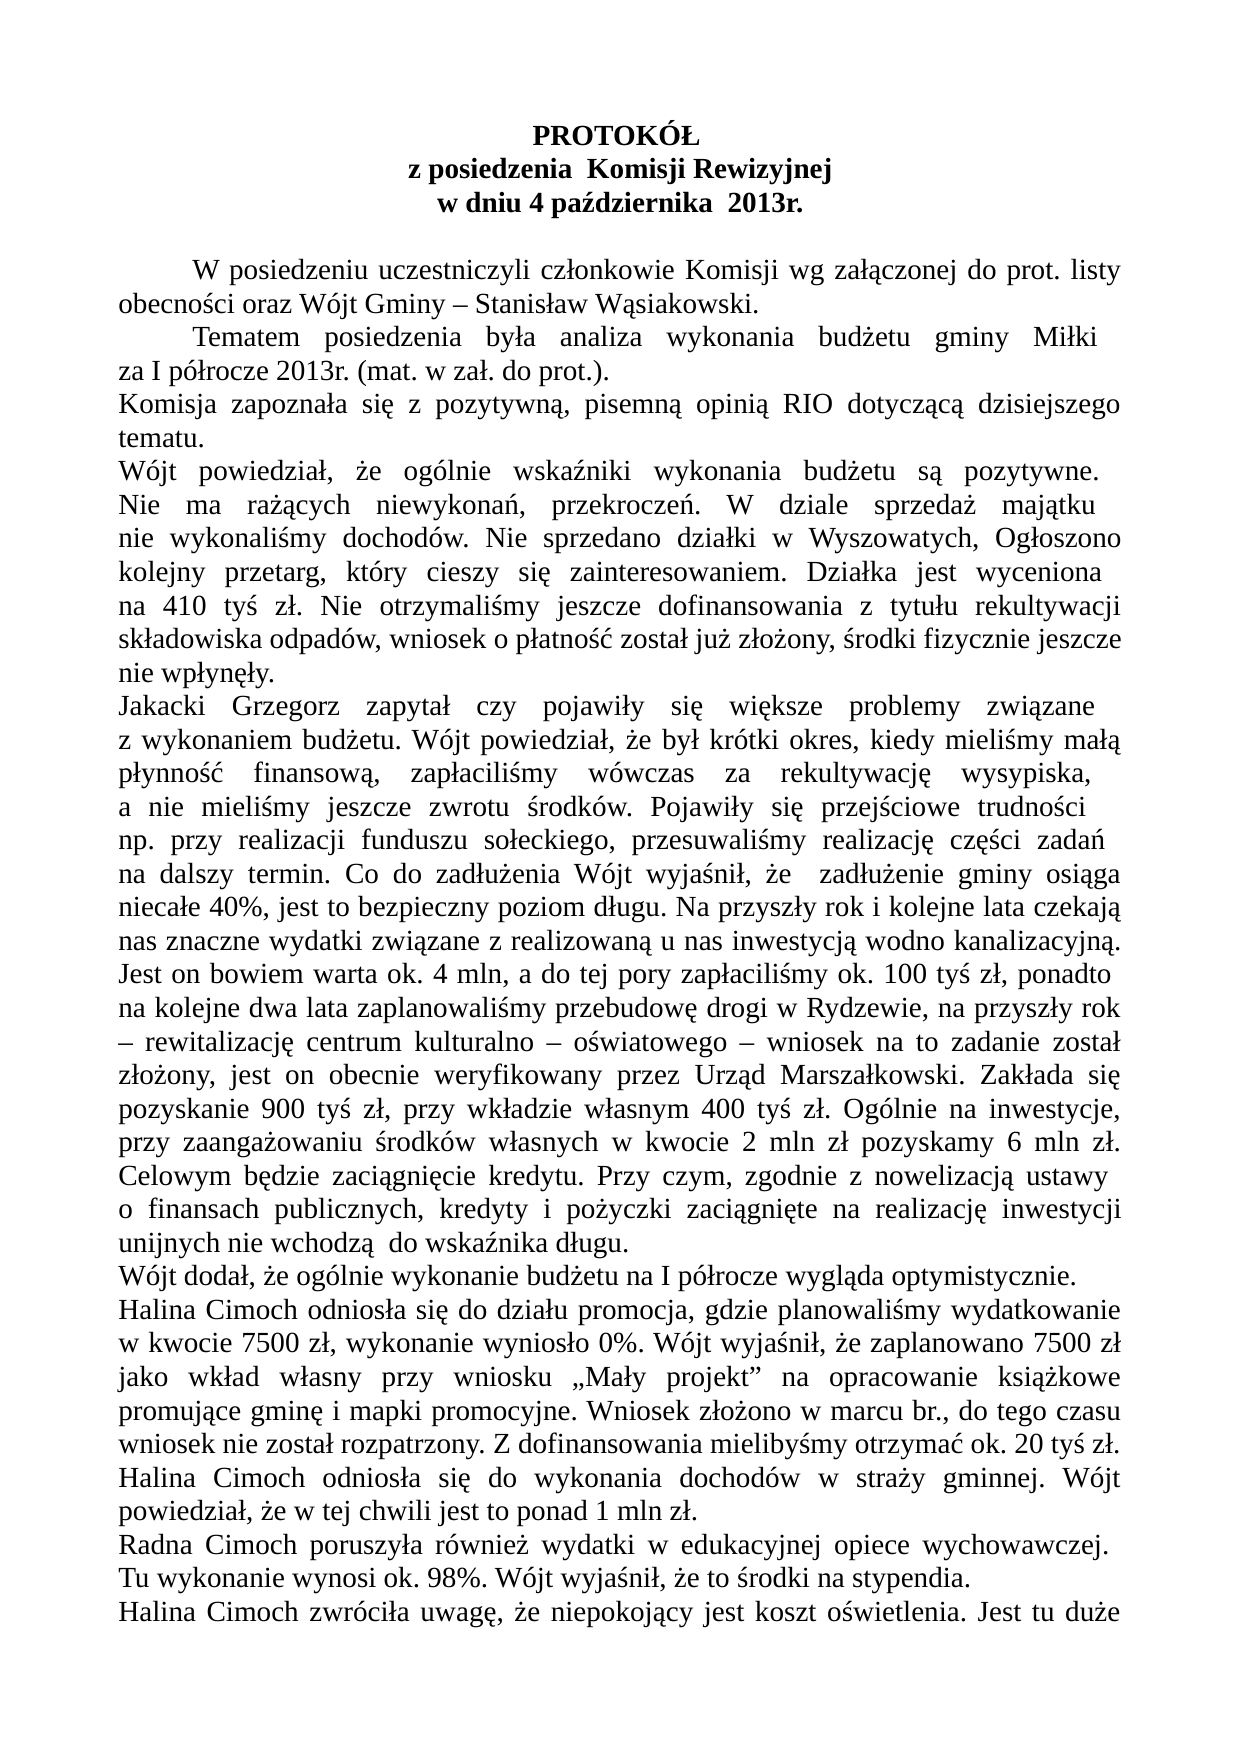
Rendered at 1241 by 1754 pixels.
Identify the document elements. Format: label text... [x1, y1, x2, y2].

text Halina Cimoch odniosła się do działu promocja, gdzie planowaliśmy wydatkowanie w kwocie 7500 zł, wykonanie wyniosło 0%. Wójt wyjaśnił, że zaplanowano 7500 zł jako wkład własny przy wniosku „Mały projekt” na opracowanie książkowe promujące gminę i mapki promocyjne. Wniosek złożono w marcu br., do tego czasu wniosek nie został rozpatrzony. Z dofinansowania mielibyśmy otrzymać ok. 20 tyś zł. [118, 1292, 1122, 1460]
text z posiedzenia Komisji Rewizyjnej [118, 152, 1122, 185]
text Radna Cimoch poruszyła również wydatki w edukacyjnej opiece wychowawczej. Tu wykonanie wynosi ok. 98%. Wójt wyjaśnił, że to środki na stypendia. [118, 1527, 1122, 1594]
text Tematem posiedzenia była analiza wykonania budżetu gminy Miłki za I półrocze 2013r. (mat. w zał. do prot.). [118, 319, 1122, 386]
text Komisja zapoznała się z pozytywną, pisemną opinią RIO dotyczącą dzisiejszego tematu. [118, 386, 1122, 453]
text PROTOKÓŁ [118, 118, 1122, 152]
text Halina Cimoch odniosła się do wykonania dochodów w straży gminnej. Wójt powiedział, że w tej chwili jest to ponad 1 mln zł. [118, 1460, 1122, 1527]
text w dniu 4 października 2013r. [118, 185, 1122, 219]
text W posiedzeniu uczestniczyli członkowie Komisji wg załączonej do prot. listy obecności oraz Wójt Gminy – Stanisław Wąsiakowski. [118, 252, 1122, 319]
text Wójt dodał, że ogólnie wykonanie budżetu na I półrocze wygląda optymistycznie. [118, 1258, 1122, 1292]
text Jakacki Grzegorz zapytał czy pojawiły się większe problemy związane z wykonaniem budżetu. Wójt powiedział, że był krótki okres, kiedy mieliśmy małą płynność finansową, zapłaciliśmy wówczas za rekultywację wysypiska, a nie mieliśmy jeszcze zwrotu środków. Pojawiły się przejściowe trudności np. przy realizacji funduszu sołeckiego, przesuwaliśmy realizację części zadań na dalszy termin. Co do zadłużenia Wójt wyjaśnił, że zadłużenie gminy osiąga niecałe 40%, jest to bezpieczny poziom długu. Na przyszły rok i kolejne lata czekają nas znaczne wydatki związane z realizowaną u nas inwestycją wodno kanalizacyjną. Jest on bowiem warta ok. 4 mln, a do tej pory zapłaciliśmy ok. 100 tyś zł, ponadto na kolejne dwa lata zaplanowaliśmy przebudowę drogi w Rydzewie, na przyszły rok – rewitalizację centrum kulturalno – oświatowego – wniosek na to zadanie został złożony, jest on obecnie weryfikowany przez Urząd Marszałkowski. Zakłada się pozyskanie 900 tyś zł, przy wkładzie własnym 400 tyś zł. Ogólnie na inwestycje, przy zaangażowaniu środków własnych w kwocie 2 mln zł pozyskamy 6 mln zł. Celowym będzie zaciągnięcie kredytu. Przy czym, zgodnie z nowelizacją ustawy o finansach publicznych, kredyty i pożyczki zaciągnięte na realizację inwestycji unijnych nie wchodzą do wskaźnika długu. [118, 688, 1122, 1258]
text Halina Cimoch zwróciła uwagę, że niepokojący jest koszt oświetlenia. Jest tu duże [118, 1594, 1122, 1627]
text Wójt powiedział, że ogólnie wskaźniki wykonania budżetu są pozytywne. Nie ma rażących niewykonań, przekroczeń. W dziale sprzedaż majątku nie wykonaliśmy dochodów. Nie sprzedano działki w Wyszowatych, Ogłoszono kolejny przetarg, który cieszy się zainteresowaniem. Działka jest wyceniona na 410 tyś zł. Nie otrzymaliśmy jeszcze dofinansowania z tytułu rekultywacji składowiska odpadów, wniosek o płatność został już złożony, środki fizycznie jeszcze nie wpłynęły. [118, 453, 1122, 688]
